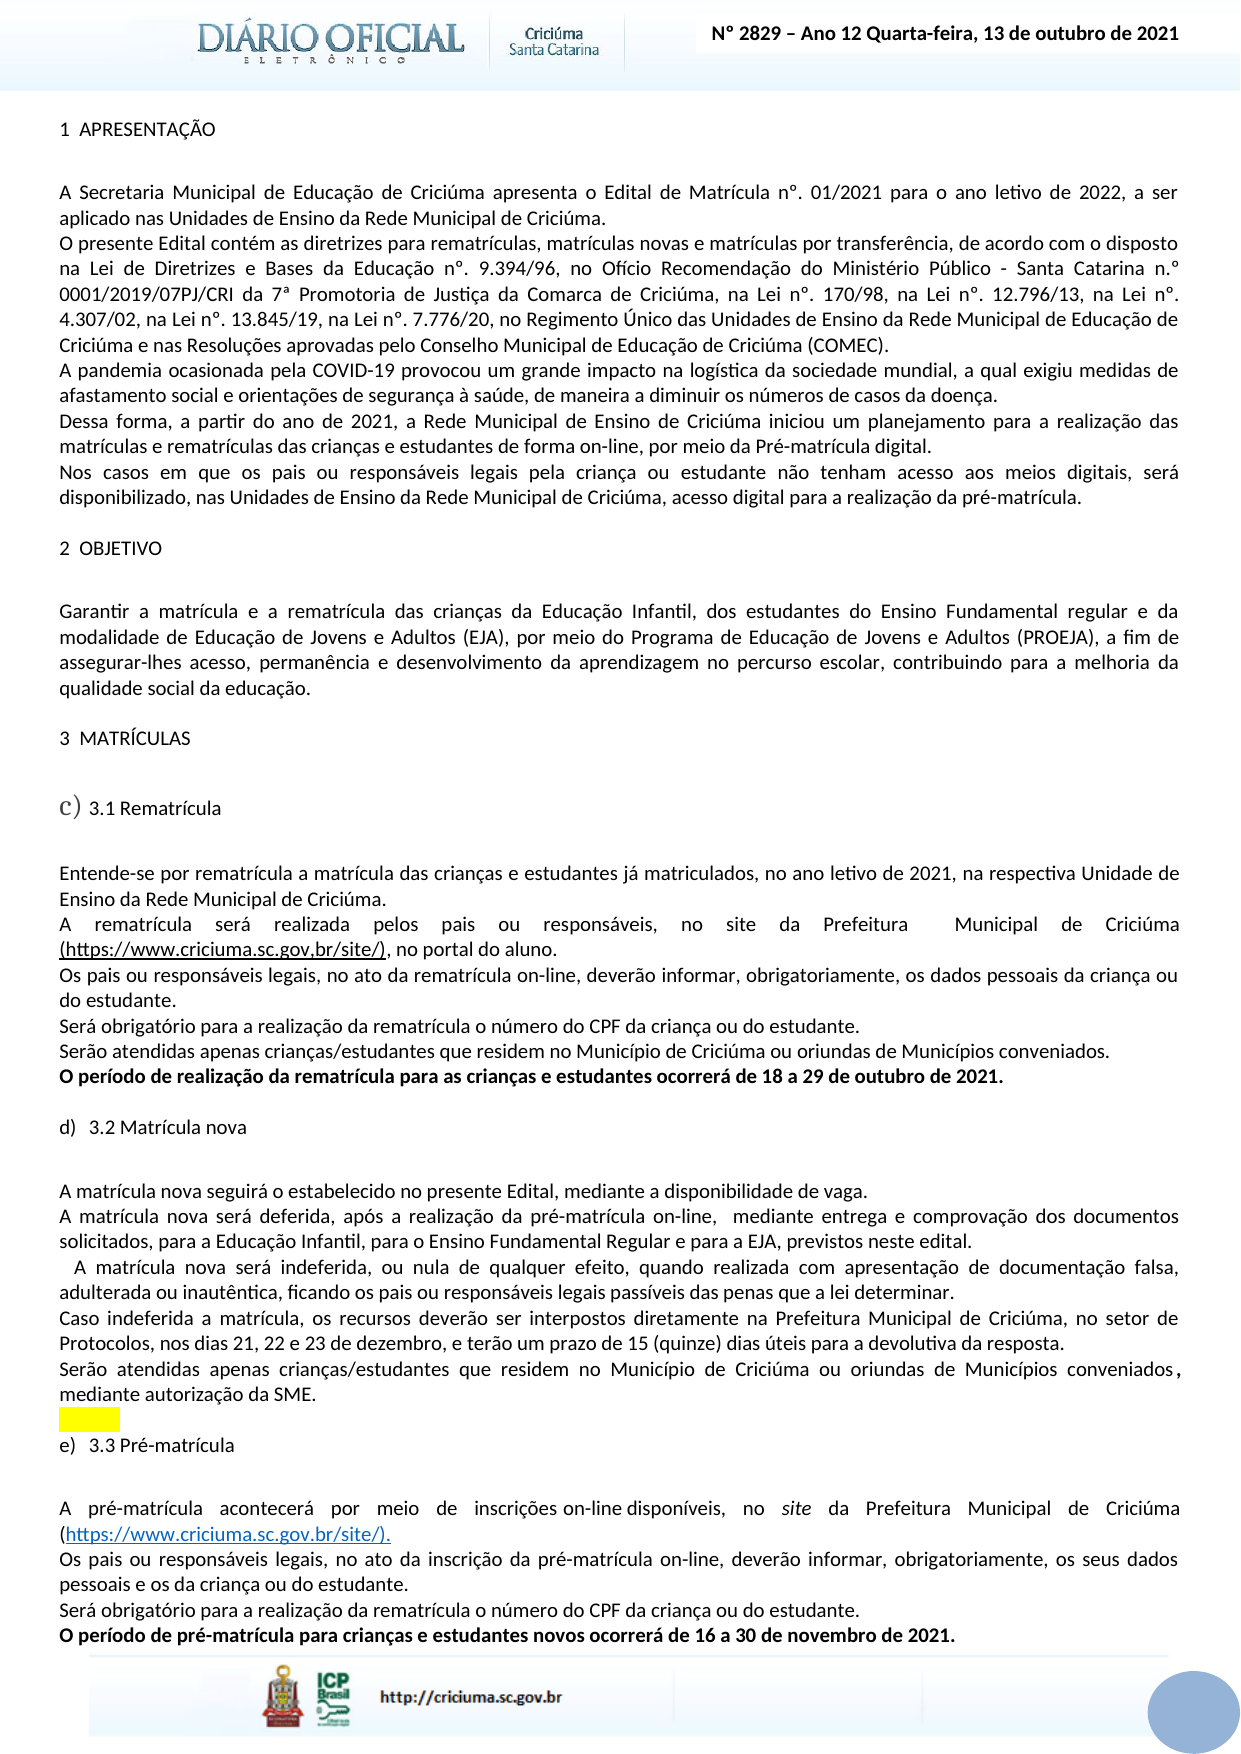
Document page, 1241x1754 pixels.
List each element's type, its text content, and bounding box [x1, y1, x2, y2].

text Os pais ou responsáveis legais, no ato da inscrição da pré-matrícula on-line, deverão informar, obrigatoriamente, os seus dados pessoais e os da criança ou do estudante. [59, 1546, 1181, 1597]
text A rematrícula será realizada pelos pais ou responsáveis, no site da Prefeitura Municipal de Criciúma (https://www.criciuma.sc.gov,br/site/), no portal do aluno. [59, 911, 1181, 962]
text A matrícula nova seguirá o estabelecido no presente Edital, mediante a disponibilidade de vaga. [59, 1178, 1181, 1203]
text Será obrigatório para a realização da rematrícula o número do CPF da criança ou do estudante. [59, 1013, 1181, 1038]
text A Secretaria Municipal de Educação de Criciúma apresenta o Edital de Matrícula nº. 01/2021 para o ano letivo de 2022, a ser aplicado nas Unidades de Ensino da Rede Municipal de Criciúma. [59, 179, 1181, 230]
text Os pais ou responsáveis legais, no ato da rematrícula on-line, deverão informar, obrigatoriamente, os dados pessoais da criança ou do estudante. [59, 962, 1181, 1013]
text 2 OBJETIVO [59, 535, 1181, 561]
text 1 APRESENTAÇÃO [59, 116, 1181, 141]
text Dessa forma, a partir do ano de 2021, a Rede Municipal de Ensino de Criciúma iniciou um planejamento para a realização das matrículas e rematrículas das crianças e estudantes de forma on-line, por meio da Pré-matrícula digital. [59, 408, 1181, 459]
text Será obrigatório para a realização da rematrícula o número do CPF da criança ou do estudante. [59, 1597, 1181, 1622]
text A matrícula nova será deferida, após a realização da pré-matrícula on-line, mediante entrega e comprovação dos documentos solicitados, para a Educação Infantil, para o Ensino Fundamental Regular e para a EJA, previstos neste edital. [59, 1203, 1181, 1254]
text 3.3 Pré-matrícula [59, 1432, 1181, 1457]
text Garantir a matrícula e a rematrícula das crianças da Educação Infantil, dos estudantes do Ensino Fundamental regular e da modalidade de Educação de Jovens e Adultos (EJA), por meio do Programa de Educação de Jovens e Adultos (PROEJA), a fim de assegurar-lhes acesso, permanência e desenvolvimento da aprendizagem no percurso escolar, contribuindo para a melhoria da qualidade social da educação. [59, 598, 1181, 700]
text Nos casos em que os pais ou responsáveis legais pela criança ou estudante não tenham acesso aos meios digitais, será disponibilizado, nas Unidades de Ensino da Rede Municipal de Criciúma, acesso digital para a realização da pré-matrícula. [59, 459, 1181, 510]
text 3.1 Rematrícula [59, 789, 1181, 822]
text 3.2 Matrícula nova [59, 1114, 1181, 1140]
text A pré-matrícula acontecerá por meio de inscrições on-line disponíveis, no site da Prefeitura Municipal de Criciúma (https://www.criciuma.sc.gov.br/site/). [59, 1495, 1181, 1546]
text Serão atendidas apenas crianças/estudantes que residem no Município de Criciúma ou oriundas de Municípios conveniados. [59, 1038, 1181, 1064]
text 3 MATRÍCULAS [59, 726, 1181, 751]
text Caso indeferida a matrícula, os recursos deverão ser interpostos diretamente na Prefeitura Municipal de Criciúma, no setor de Protocolos, nos dias 21, 22 e 23 de dezembro, e terão um prazo de 15 (quinze) dias úteis para a devolutiva da resposta. [59, 1305, 1181, 1356]
text O período de pré-matrícula para crianças e estudantes novos ocorrerá de 16 a 30 de novembro de 2021. [59, 1622, 1181, 1648]
text Serão atendidas apenas crianças/estudantes que residem no Município de Criciúma ou oriundas de Municípios conveniados, mediante autorização da SME. [59, 1356, 1181, 1407]
text Entende-se por rematrícula a matrícula das crianças e estudantes já matriculados, no ano letivo de 2021, na respectiva Unidade de Ensino da Rede Municipal de Criciúma. [59, 860, 1181, 911]
text O período de realização da rematrícula para as crianças e estudantes ocorrerá de 18 a 29 de outubro de 2021. [59, 1064, 1181, 1089]
text A pandemia ocasionada pela COVID-19 provocou um grande impacto na logística da sociedade mundial, a qual exigiu medidas de afastamento social e orientações de segurança à saúde, de maneira a diminuir os números de casos da doença. [59, 357, 1181, 408]
text A matrícula nova será indeferida, ou nula de qualquer efeito, quando realizada com apresentação de documentação falsa, adulterada ou inautêntica, ficando os pais ou responsáveis legais passíveis das penas que a lei determinar. [59, 1254, 1181, 1305]
text O presente Edital contém as diretrizes para rematrículas, matrículas novas e matrículas por transferência, de acordo com o disposto na Lei de Diretrizes e Bases da Educação nº. 9.394/96, no Ofício Recomendação do Ministério Público - Santa Catarina n.º 0001/2019/07PJ/CRI da 7ª Promotoria de Justiça da Comarca de Criciúma, na Lei nº. 170/98, na Lei nº. 12.796/13, na Lei nº. 4.307/02, na Lei nº. 13.845/19, na Lei nº. 7.776/20, no Regimento Único das Unidades de Ensino da Rede Municipal de Educação de Criciúma e nas Resoluções aprovadas pelo Conselho Municipal de Educação de Criciúma (COMEC). [59, 230, 1181, 357]
